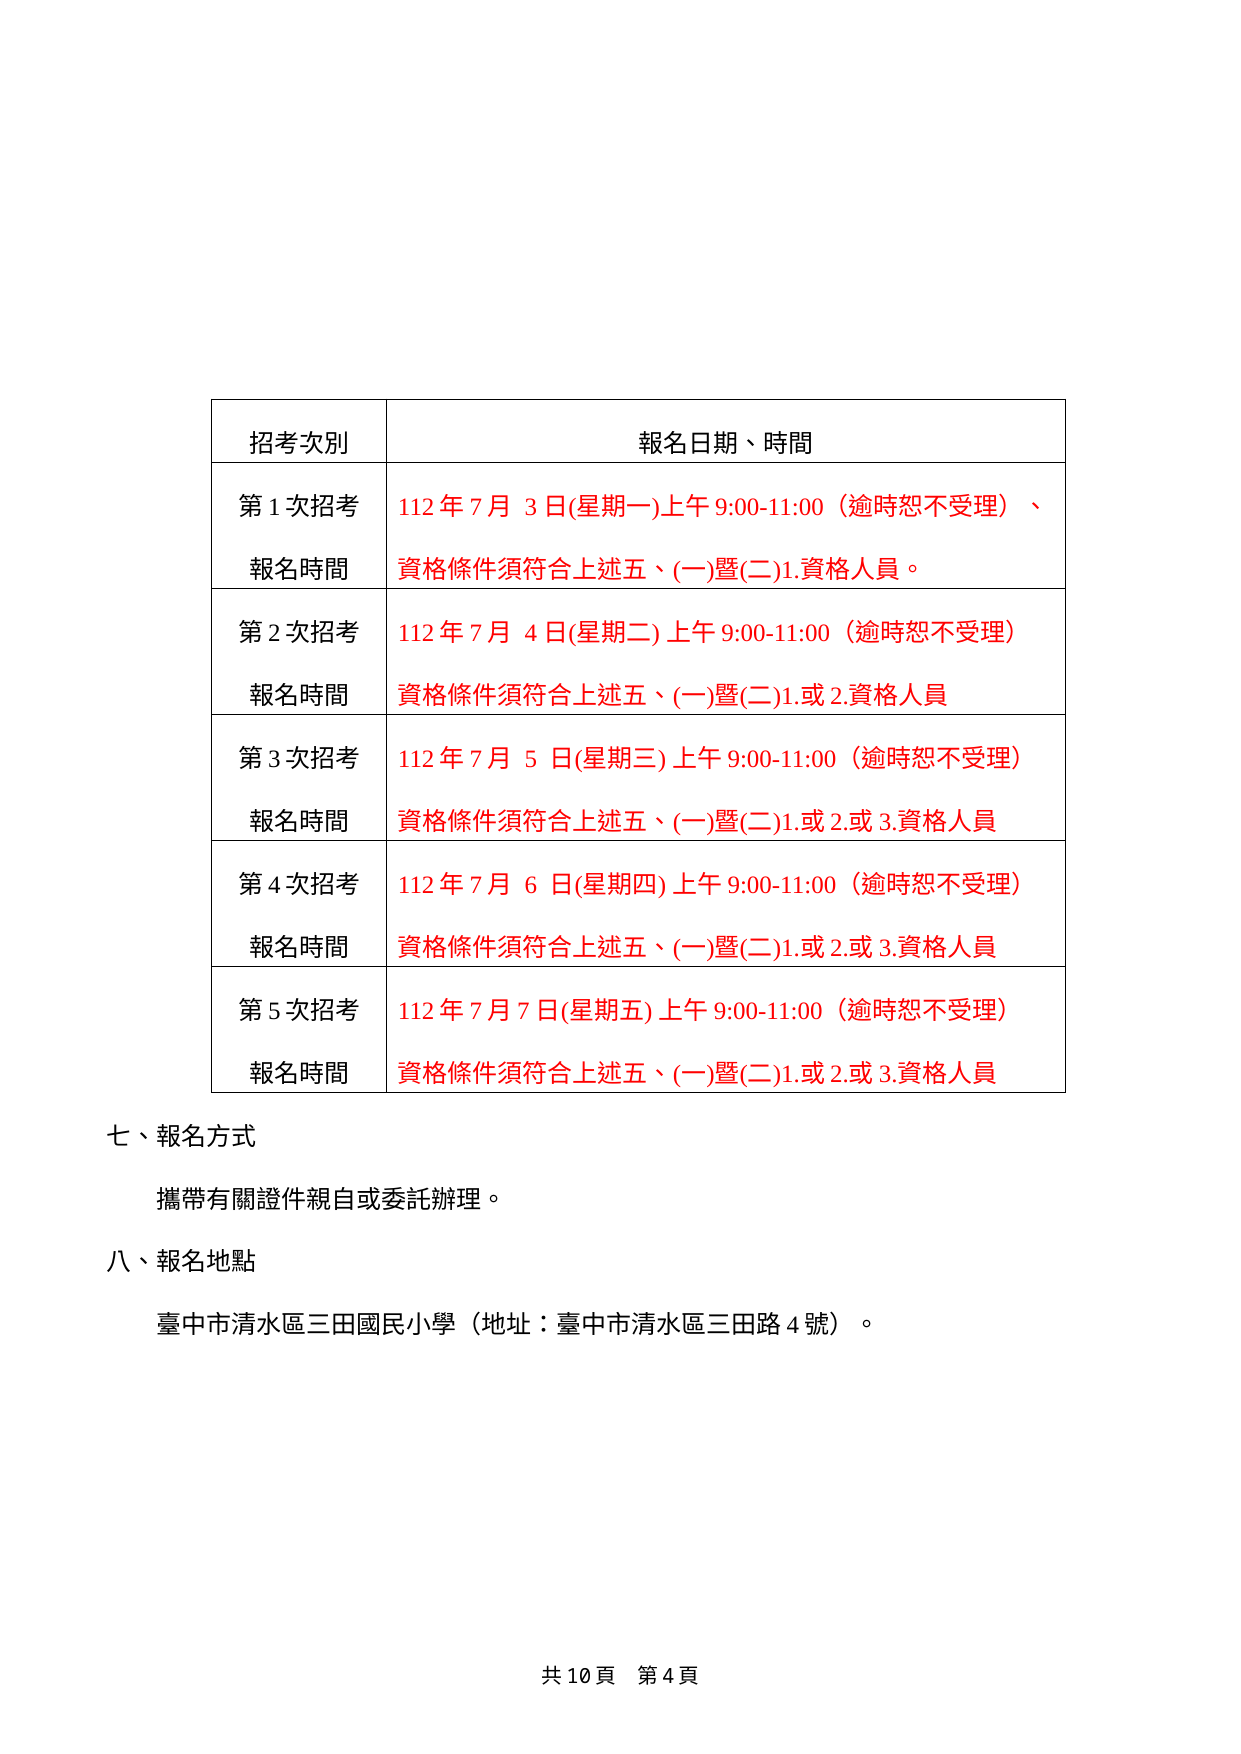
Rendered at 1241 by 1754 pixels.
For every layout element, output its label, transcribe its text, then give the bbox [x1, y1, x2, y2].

table_cell 112年7月 6 日(星期四) 上午9:00-11:00（逾時恕不受理） 資格條件須符合上述五、(一)暨(二)1.或2.或3.資格人員 [387, 841, 1065, 966]
table_cell 第3次招考 報名時間 [212, 715, 386, 840]
text 七、報名方式 攜帶有關證件親自或委託辦理。 [106, 1093, 1134, 1218]
table_cell 第4次招考 報名時間 [212, 841, 386, 966]
table_header 報名日期、時間 [387, 400, 1065, 462]
table_cell 112年7月7 日(星期五) 上午9:00-11:00（逾時恕不受理） 資格條件須符合上述五、(一)暨(二)1.或2.或3.資格人員 [387, 967, 1065, 1092]
text 八、報名地點 臺中市清水區三田國民小學（地址：臺中市清水區三田路4號）。 [106, 1218, 1134, 1343]
table_cell 第5次招考 報名時間 [212, 967, 386, 1092]
table_cell 第2次招考 報名時間 [212, 589, 386, 714]
table_header 招考次別 [212, 400, 386, 462]
table_cell 第1次招考 報名時間 [212, 463, 386, 588]
table_cell 112年7月 4 日(星期二) 上午9:00-11:00（逾時恕不受理） 資格條件須符合上述五、(一)暨(二)1.或2.資格人員 [387, 589, 1065, 714]
table_cell 112年7月 3 日(星期一)上午9:00-11:00（逾時恕不受理）、 資格條件須符合上述五、(一)暨(二)1.資格人員。 [387, 463, 1065, 588]
table_cell 112年7月 5 日(星期三) 上午9:00-11:00（逾時恕不受理） 資格條件須符合上述五、(一)暨(二)1.或2.或3.資格人員 [387, 715, 1065, 840]
